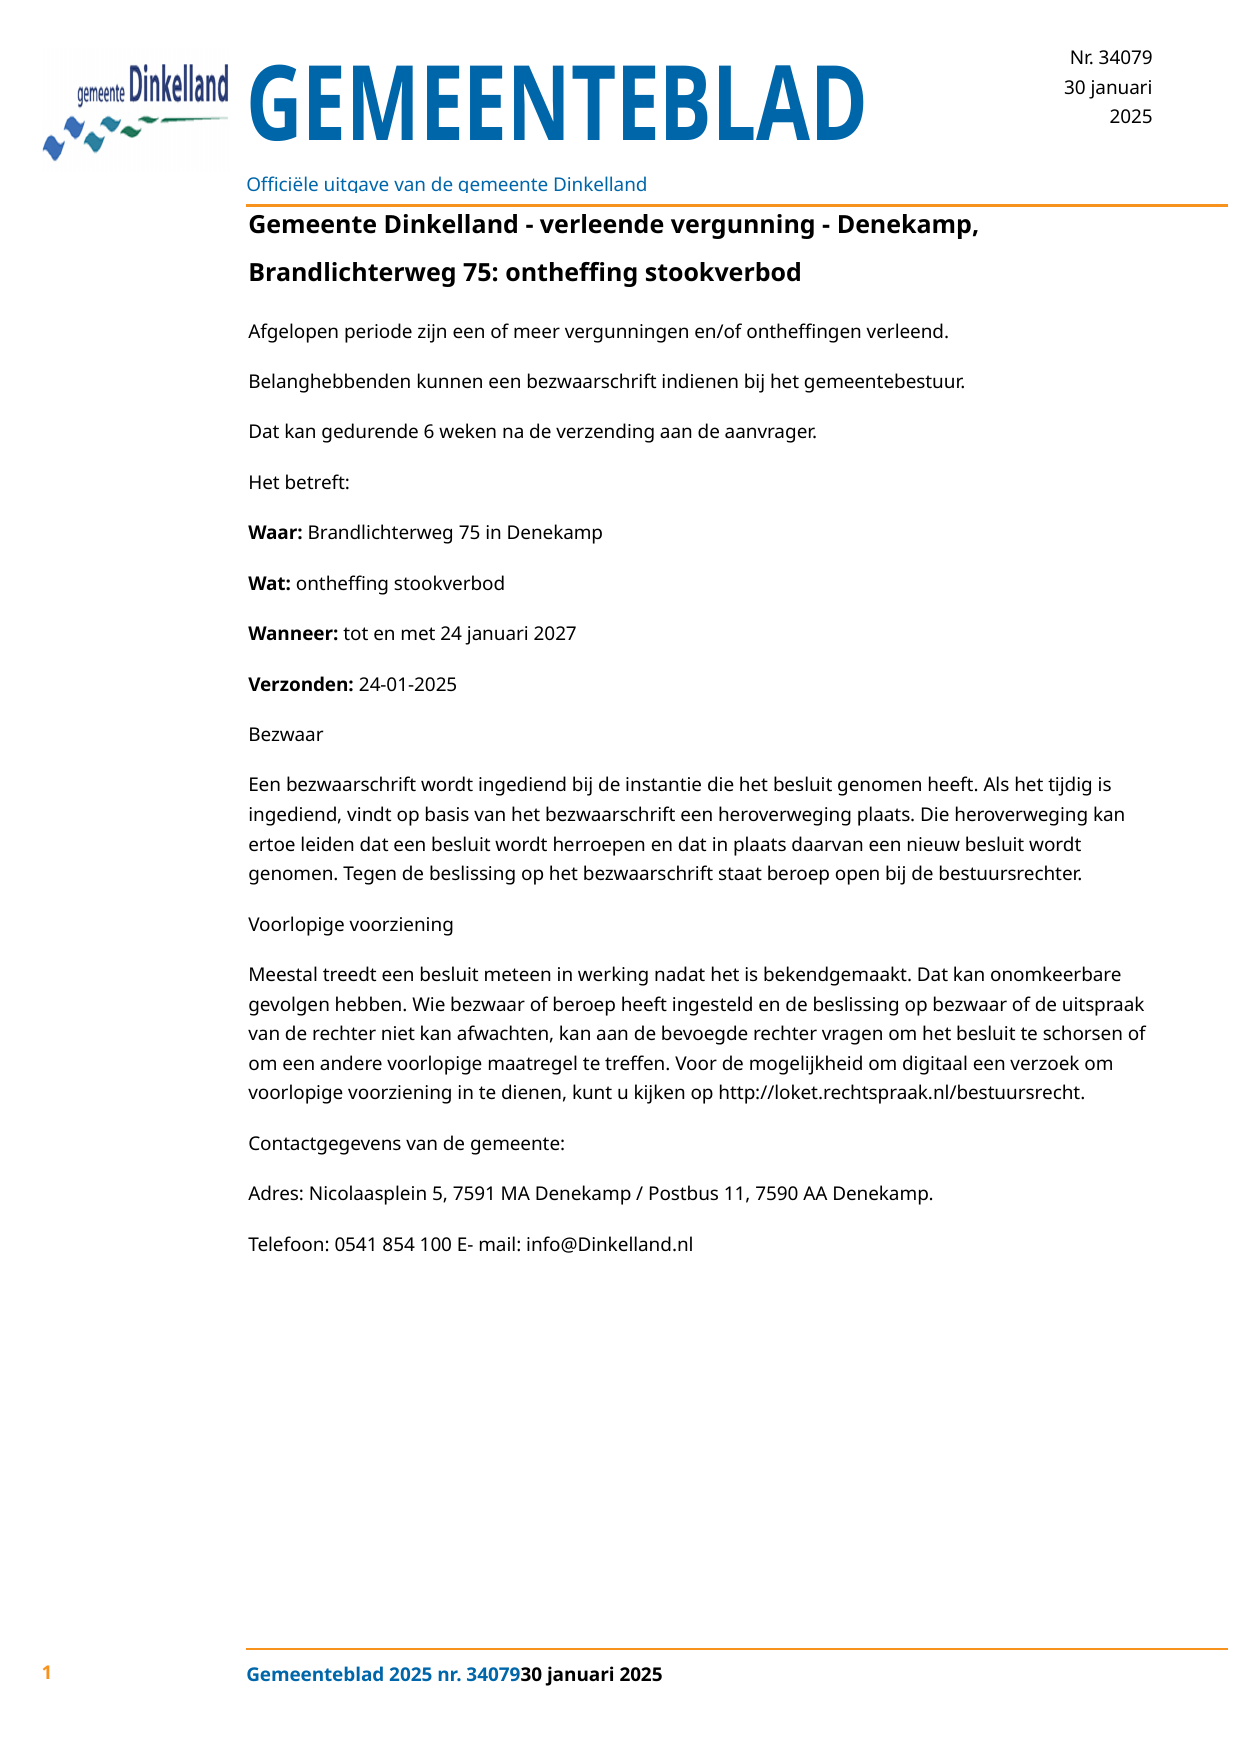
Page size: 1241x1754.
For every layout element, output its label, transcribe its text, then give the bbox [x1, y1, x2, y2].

text Adres: Nicolaasplein 5, 7591 MA Denekamp / Postbus 11, 7590 AA Denekamp. [248, 1180, 1152, 1206]
text Waar: Brandlichterweg 75 in Denekamp [248, 519, 1152, 545]
text Wat: ontheffing stookverbod [248, 570, 1152, 596]
text Contactgegevens van de gemeente: [248, 1130, 1152, 1156]
picture [41, 47, 231, 172]
text Belanghebbenden kunnen een bezwaarschrift indienen bij het gemeentebestuur. [248, 368, 1152, 394]
text Het betreft: [248, 469, 1152, 495]
text Voorlopige voorziening [248, 911, 1152, 937]
text Wanneer: tot en met 24 januari 2027 [248, 620, 1152, 646]
text Afgelopen periode zijn een of meer vergunningen en/of ontheffingen verleend. [248, 318, 1152, 344]
text Gemeente Dinkelland - verleende vergunning - Denekamp, Brandlichterweg 75: ontheffing stookverbod [248, 207, 1152, 288]
text Verzonden: 24-01-2025 [248, 671, 1152, 697]
text Bezwaar [248, 721, 1152, 747]
text Een bezwaarschrift wordt ingediend bij de instantie die het besluit genomen heeft. Als het tijdig is ingediend, vindt op basis van het bezwaarschrift een heroverweging plaats. Die heroverweging kan ertoe leiden dat een besluit wordt herroepen en dat in plaats daarvan een nieuw besluit wordt genomen. Tegen de beslissing op het bezwaarschrift staat beroep open bij de bestuursrechter. [248, 772, 1152, 886]
text Telefoon: 0541 854 100 E- mail: info@Dinkelland.nl [248, 1231, 1152, 1257]
text Meestal treedt een besluit meteen in werking nadat het is bekendgemaakt. Dat kan onomkeerbare gevolgen hebben. Wie bezwaar of beroep heeft ingesteld en de beslissing op bezwaar of de uitspraak van de rechter niet kan afwachten, kan aan de bevoegde rechter vragen om het besluit te schorsen of om een andere voorlopige maatregel te treffen. Voor de mogelijkheid om digitaal een verzoek om voorlopige voorziening in te dienen, kunt u kijken op http://loket.rechtspraak.nl/bestuursrecht. [248, 961, 1152, 1105]
text Dat kan gedurende 6 weken na de verzending aan de aanvrager. [248, 419, 1152, 444]
